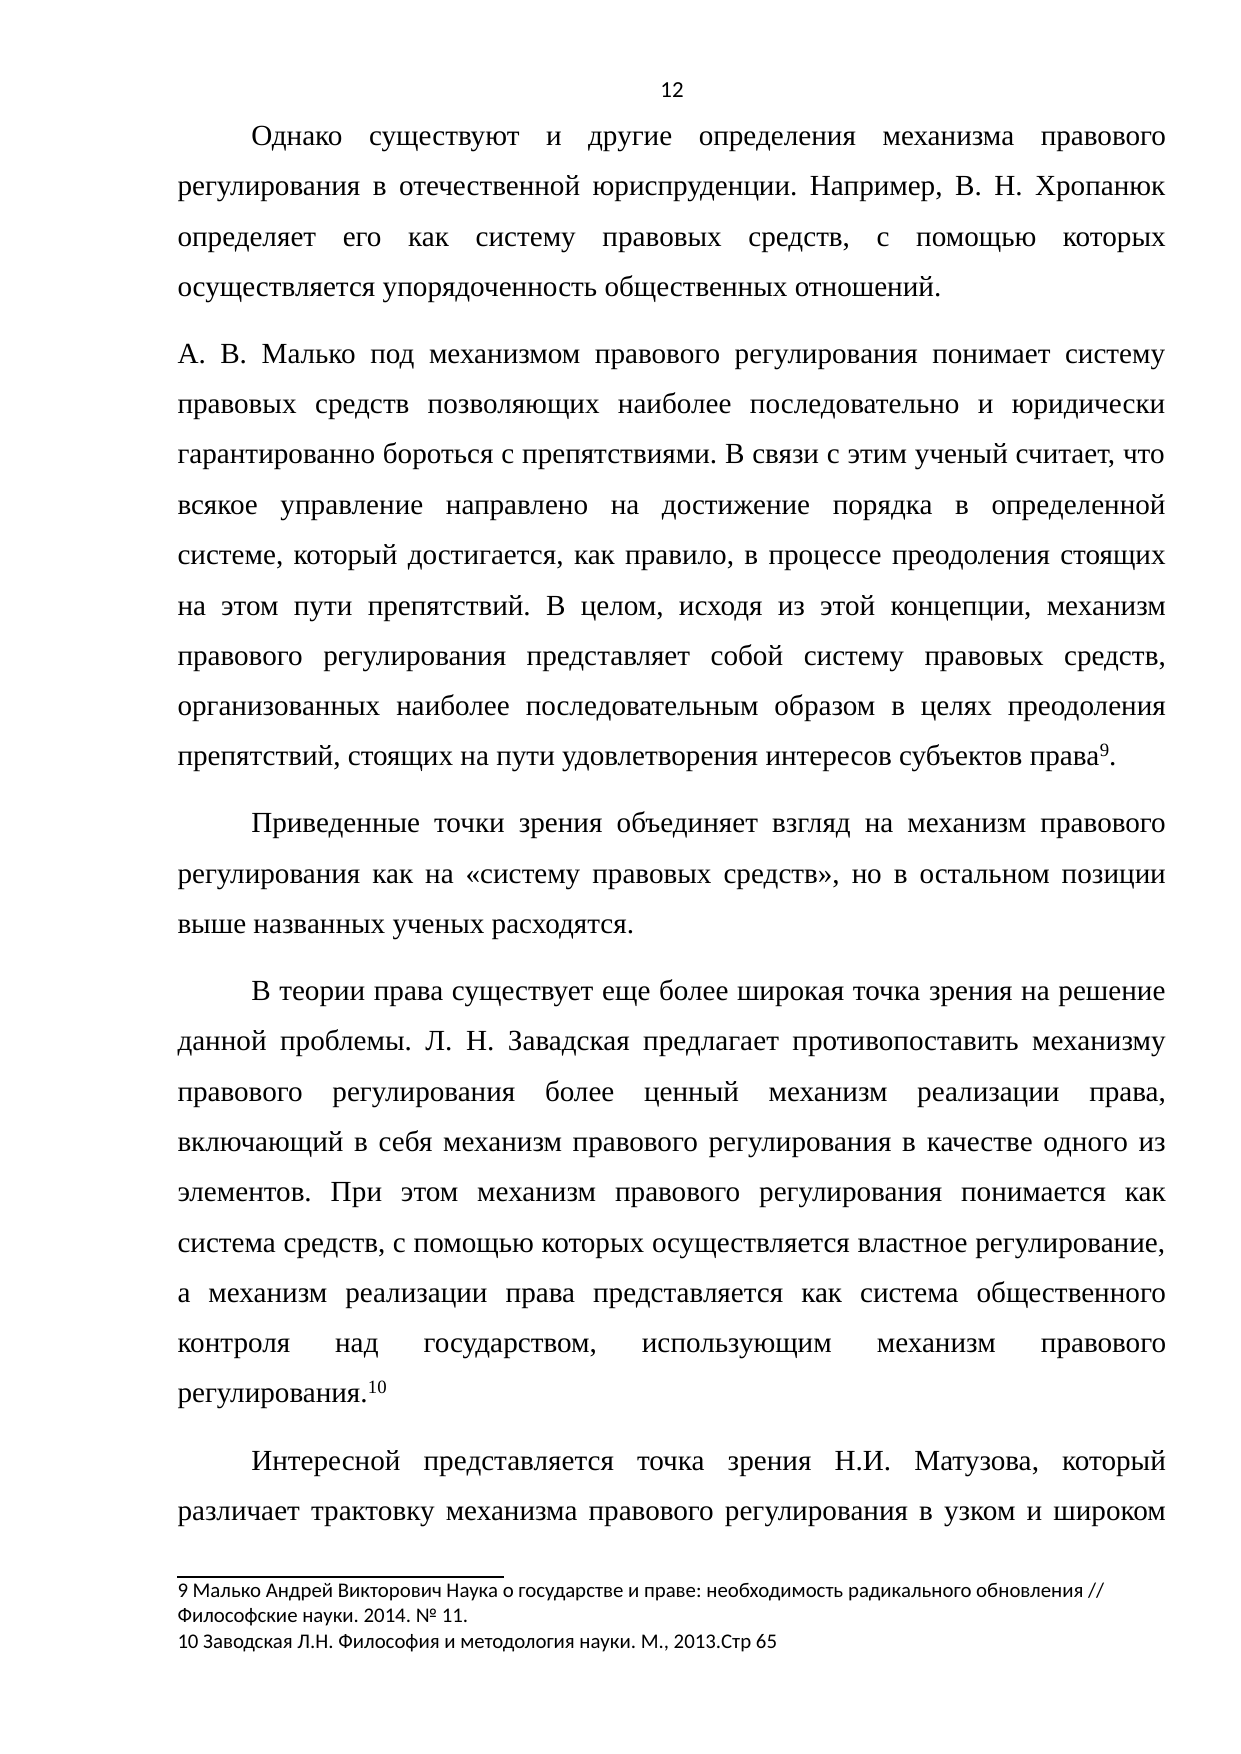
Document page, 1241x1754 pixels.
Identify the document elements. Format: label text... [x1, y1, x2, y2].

text В теории права существует еще более широкая точка зрения на решение данной проблемы. Л. Н. Завадская предлагает противопоставить механизму правового регулирования более ценный механизм реализации права, включающий в себя механизм правового регулирования в качестве одного из элементов. При этом механизм правового регулирования понимается как система средств, с помощью которых осуществляется властное регулирование, а механизм реализации права представляется как система общественного контроля над государством, использующим механизм правового регулирования. [177, 973, 1166, 1409]
text Приведенные точки зрения объединяет взгляд на механизм правового регулирования как на «систему правовых средств», но в остальном позиции выше названных ученых расходятся. [177, 806, 1166, 940]
text Однако существуют и другие определения механизма правового регулирования в отечественной юриспруденции. Например, В. Н. Хропанюк определяет его как систему правовых средств, с помощью которых осуществляется упорядоченность общественных отношений. [177, 118, 1166, 303]
text Заводская Л.Н. Философия и методология науки. М., 2013.Стр 65 [177, 1628, 1166, 1653]
text Малько Андрей Викторович Наука о государстве и праве: необходимость радикального обновления // Философские науки. 2014. № 11. [177, 1577, 1166, 1628]
text А. В. Малько под механизмом правового регулирования понимает систему правовых средств позволяющих наиболее последовательно и юридически гарантированно бороться с препятствиями. В связи с этим ученый считает, что всякое управление направлено на достижение порядка в определенной системе, который достигается, как правило, в процессе преодоления стоящих на этом пути препятствий. В целом, исходя из этой концепции, механизм правового регулирования представляет собой систему правовых средств, организованных наиболее последовательным образом в целях преодоления препятствий, стоящих на пути удовлетворения интересов субъектов права. [177, 336, 1166, 772]
text Интересной представляется точка зрения Н.И. Матузова, который различает трактовку механизма правового регулирования в узком и широком [177, 1443, 1166, 1526]
